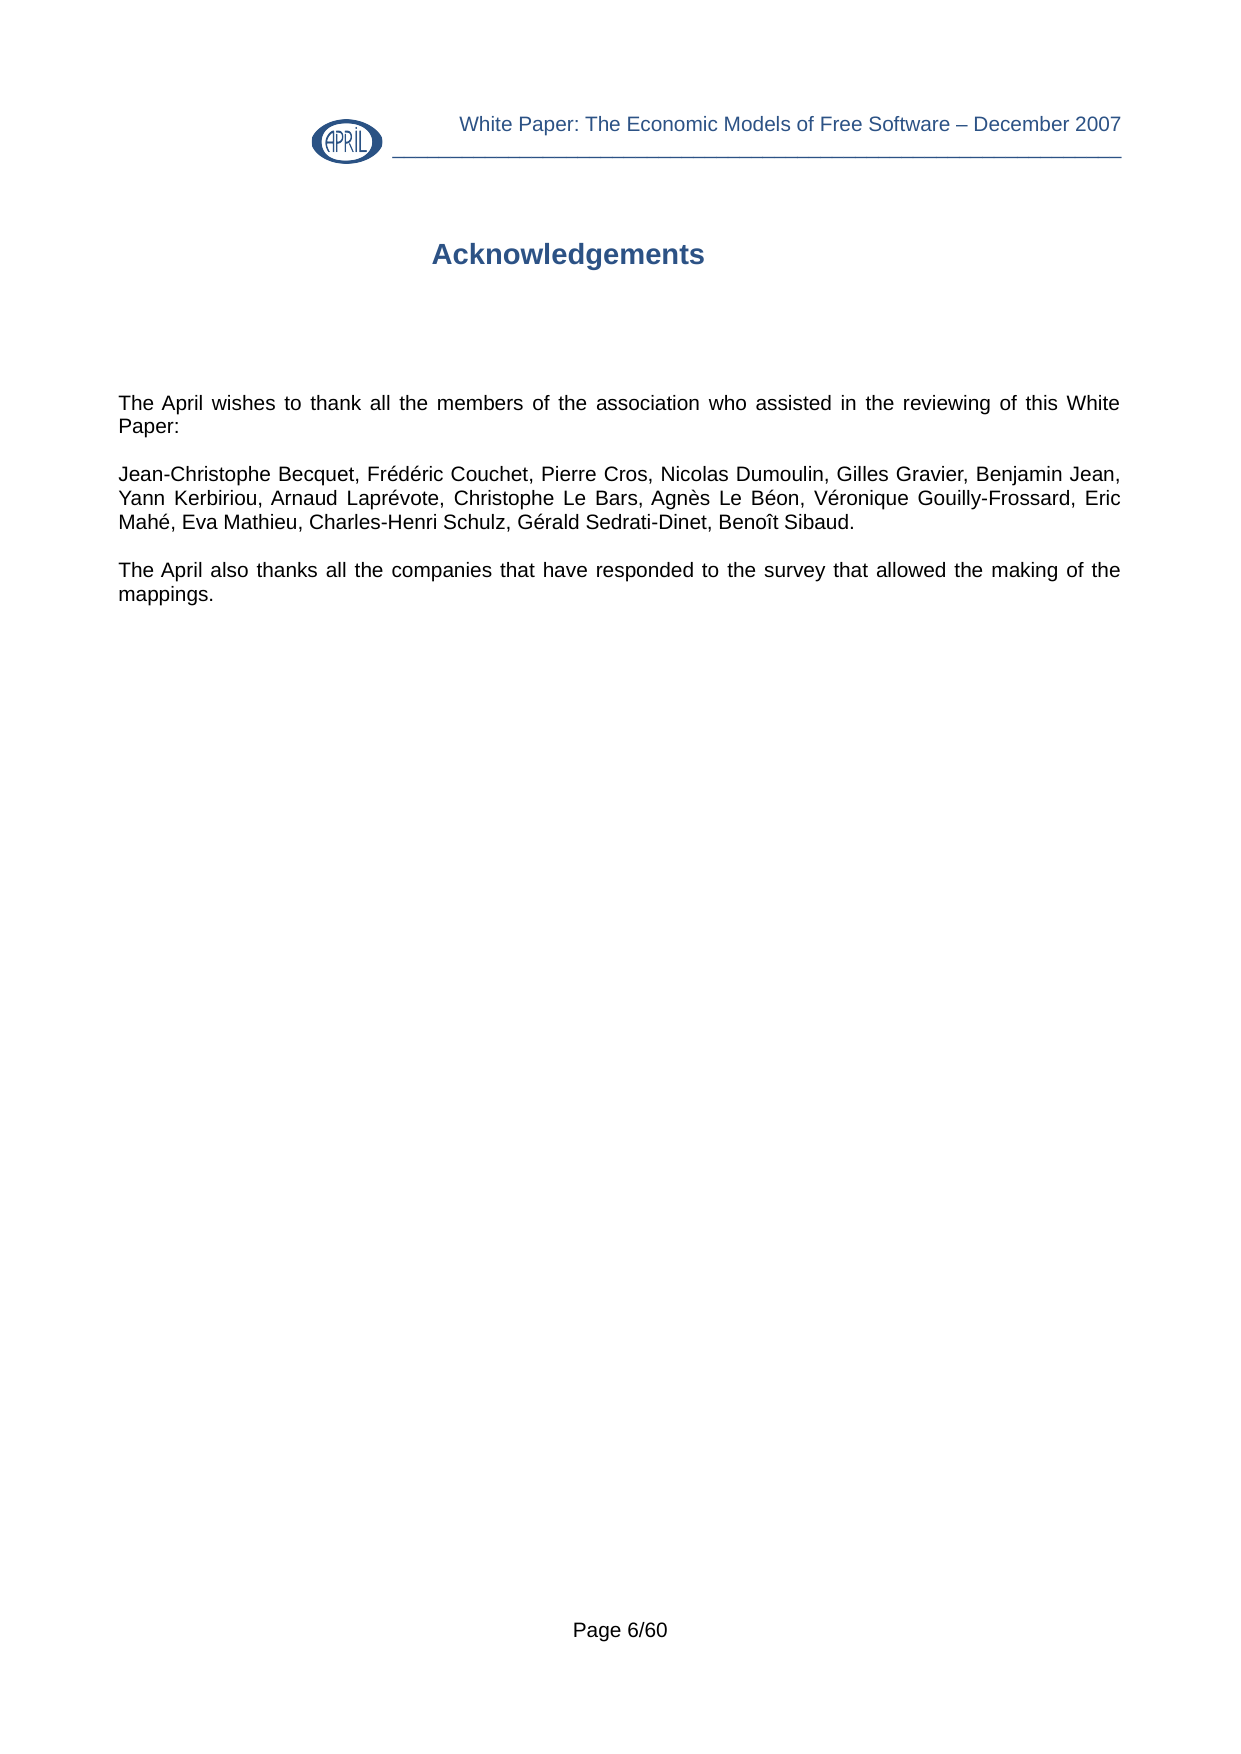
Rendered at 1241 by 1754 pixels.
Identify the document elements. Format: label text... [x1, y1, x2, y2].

subtitle Acknowledgements [44, 237, 1092, 271]
picture [311, 119, 383, 164]
text Jean-Christophe Becquet, Frédéric Couchet, Pierre Cros, Nicolas Dumoulin, Gilles Gravier, Benjamin Jean, Yann Kerbiriou, Arnaud Laprévote, Christophe Le Bars, Agnès Le Béon, Véronique Gouilly-Frossard, Eric Mahé, Eva Mathieu, Charles-Henri Schulz, Gérald Sedrati-Dinet, Benoît Sibaud. [118, 462, 1122, 534]
text The April also thanks all the companies that have responded to the survey that allowed the making of the mappings. [118, 557, 1122, 605]
text The April wishes to thank all the members of the association who assisted in the reviewing of this White Paper: [118, 390, 1122, 438]
